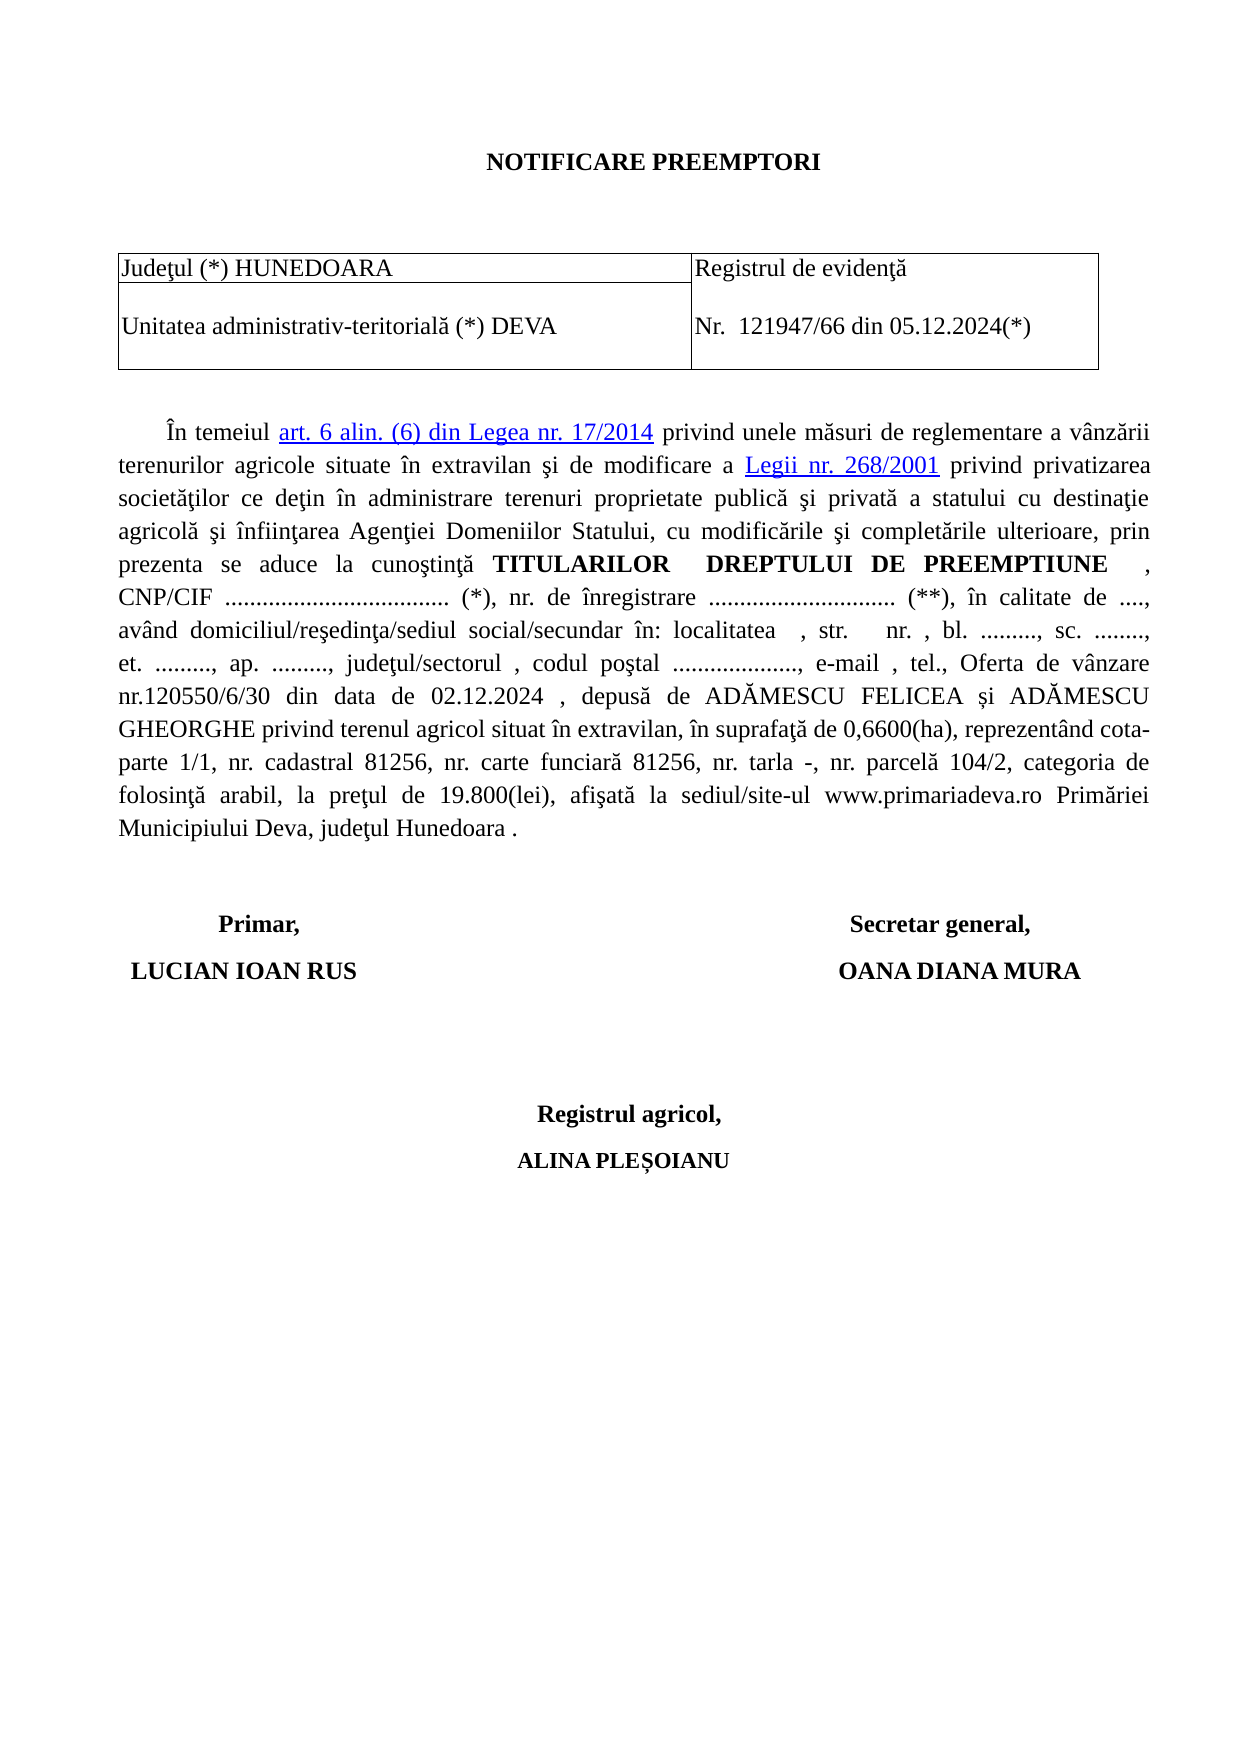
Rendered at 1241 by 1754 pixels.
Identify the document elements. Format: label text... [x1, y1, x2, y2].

text NOTIFICARE PREEMPTORI [118, 147, 1092, 176]
text Registrul agricol, [118, 1099, 1151, 1128]
text În temeiul art. 6 alin. (6) din Legea nr. 17/2014 privind unele măsuri de reglementare a vânzării terenurilor agricole situate în extravilan şi de modificare a Legii nr. 268/2001 privind privatizarea societăţilor ce deţin în administrare terenuri proprietate publică şi privată a statului cu destinaţie agricolă şi înfiinţarea Agenţiei Domeniilor Statului, cu modificările şi completările ulterioare, prin prezenta se aduce la cunoştinţă TITULARILOR DREPTULUI DE PREEMPTIUNE , CNP/CIF .................................... (*), nr. de înregistrare .............................. (**), în calitate de ...., având domiciliul/reşedinţa/sediul social/secundar în: localitatea , str. nr. , bl. ........., sc. ........, et. ........., ap. ........., judeţul/sectorul , codul poştal ...................., e-mail , tel., Oferta de vânzare nr.120550/6/30 din data de 02.12.2024 , depusă de ADĂMESCU FELICEA și ADĂMESCU GHEORGHE privind terenul agricol situat în extravilan, în suprafaţă de 0,6600(ha), reprezentând cota-parte 1/1, nr. cadastral 81256, nr. carte funciară 81256, nr. tarla -, nr. parcelă 104/2, categoria de folosinţă arabil, la preţul de 19.800(lei), afişată la sediul/site-ul www.primariadeva.ro Primăriei Municipiului Deva, judeţul Hunedoara . [118, 417, 1151, 842]
table_cell Unitatea administrativ-teritorială (*) DEVA [119, 283, 691, 369]
text LUCIAN IOAN RUS OANA DIANA MURA [118, 956, 1151, 985]
table_header Judeţul (*) HUNEDOARA [119, 254, 691, 282]
text Primar, Secretar general, [118, 909, 1151, 937]
table_header Registrul de evidenţă Nr. 121947/66 din 05.12.2024(*) [692, 254, 1098, 369]
text ALINA PLEȘOIANU [118, 1147, 1092, 1173]
